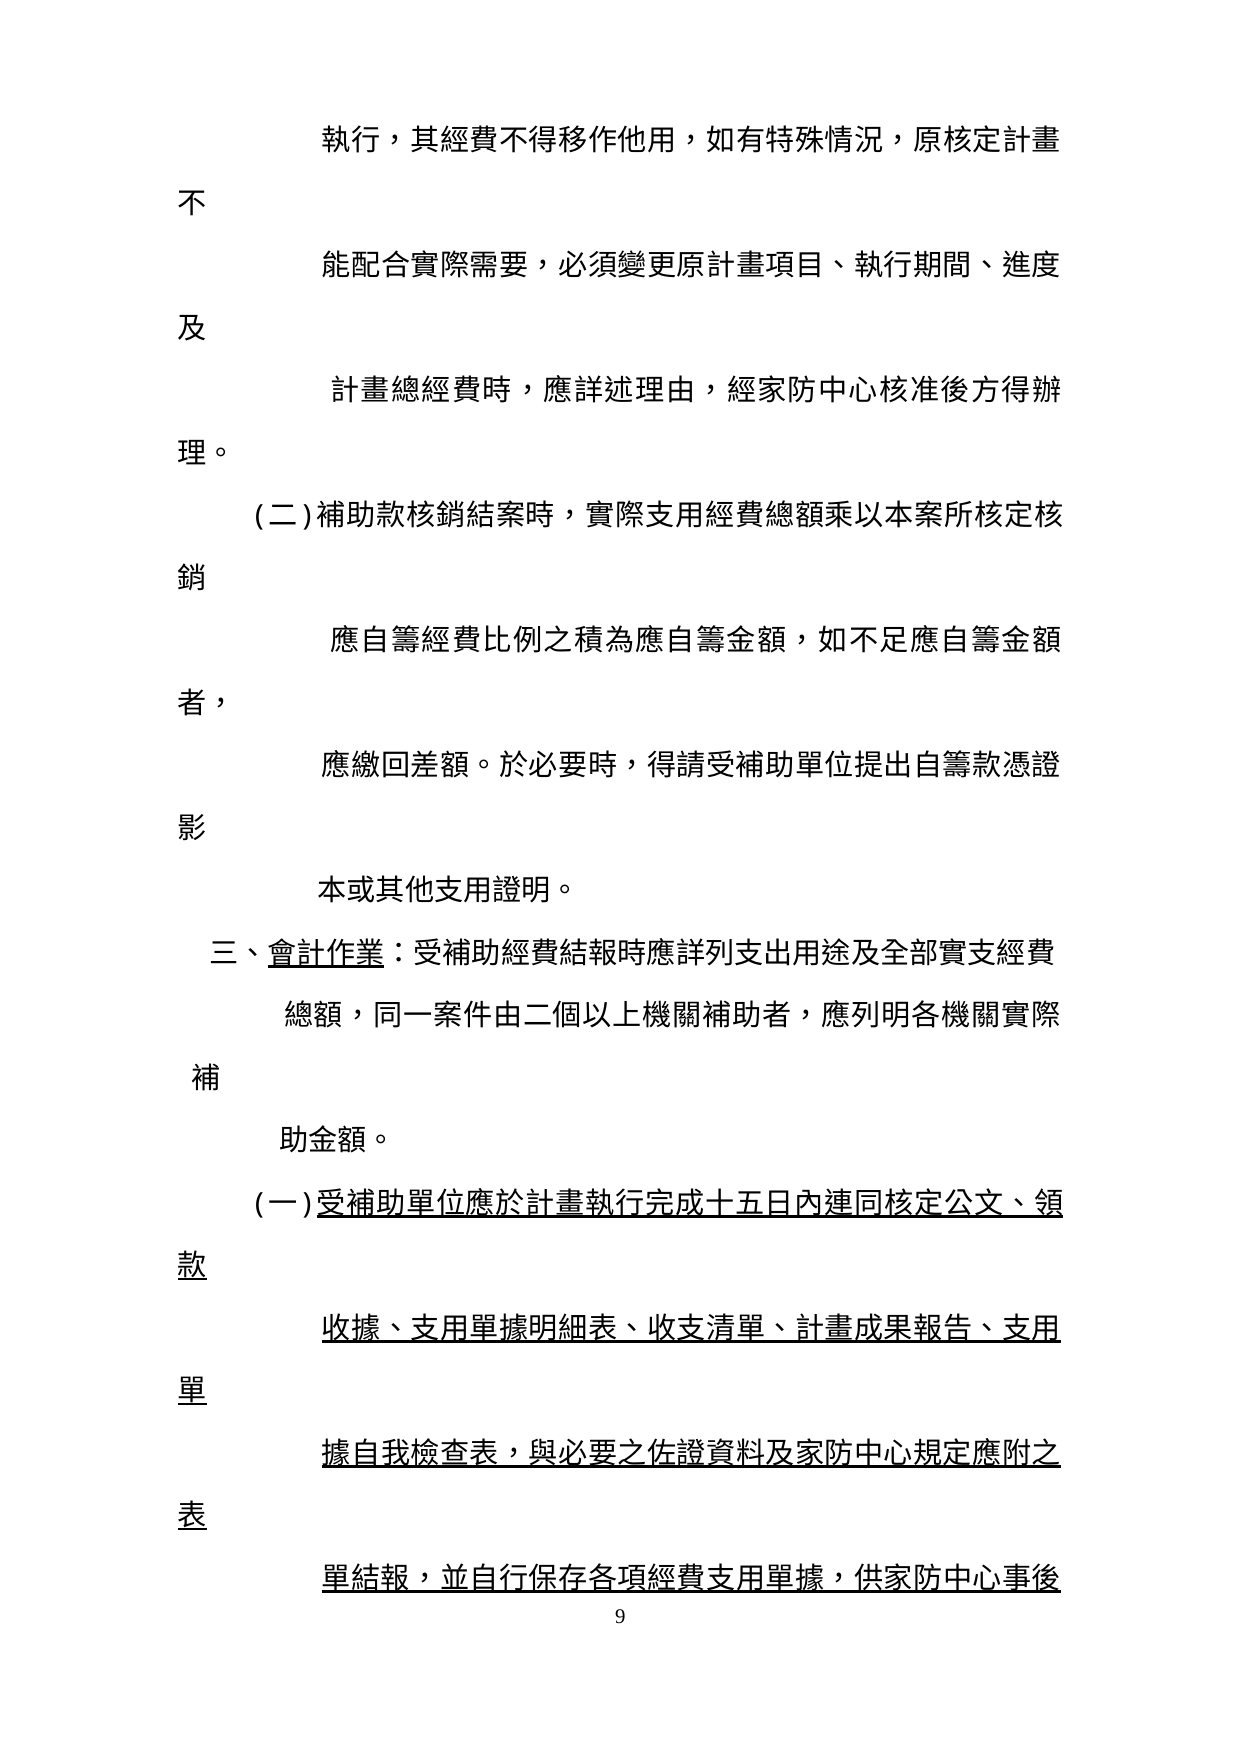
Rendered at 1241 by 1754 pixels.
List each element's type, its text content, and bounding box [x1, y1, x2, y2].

text 助金額。 [192, 1096, 1063, 1159]
text 計畫總經費時，應詳述理由，經家防中心核准後方得辦理。 [177, 346, 1063, 471]
text 據自我檢查表，與必要之佐證資料及家防中心規定應附之表 [177, 1409, 1063, 1534]
text 收據、支用單據明細表、收支清單、計畫成果報告、支用單 [177, 1284, 1063, 1409]
text 三、會計作業：受補助經費結報時應詳列支出用途及全部實支經費 [192, 909, 1063, 971]
text 總額，同一案件由二個以上機關補助者，應列明各機關實際補 [192, 971, 1063, 1096]
text 單結報，並自行保存各項經費支用單據，供家防中心事後 [177, 1534, 1063, 1596]
text 應繳回差額。於必要時，得請受補助單位提出自籌款憑證影 [177, 721, 1063, 846]
text (二)補助款核銷結案時，實際支用經費總額乘以本案所核定核銷 [177, 471, 1063, 596]
text (一)受補助單位應於計畫執行完成十五日內連同核定公文、領款 [177, 1159, 1063, 1284]
text 本或其他支用證明。 [177, 846, 1063, 909]
text 應自籌經費比例之積為應自籌金額，如不足應自籌金額者， [177, 596, 1063, 721]
text 執行，其經費不得移作他用，如有特殊情況，原核定計畫不 [177, 96, 1063, 221]
text 能配合實際需要，必須變更原計畫項目、執行期間、進度及 [177, 221, 1063, 346]
